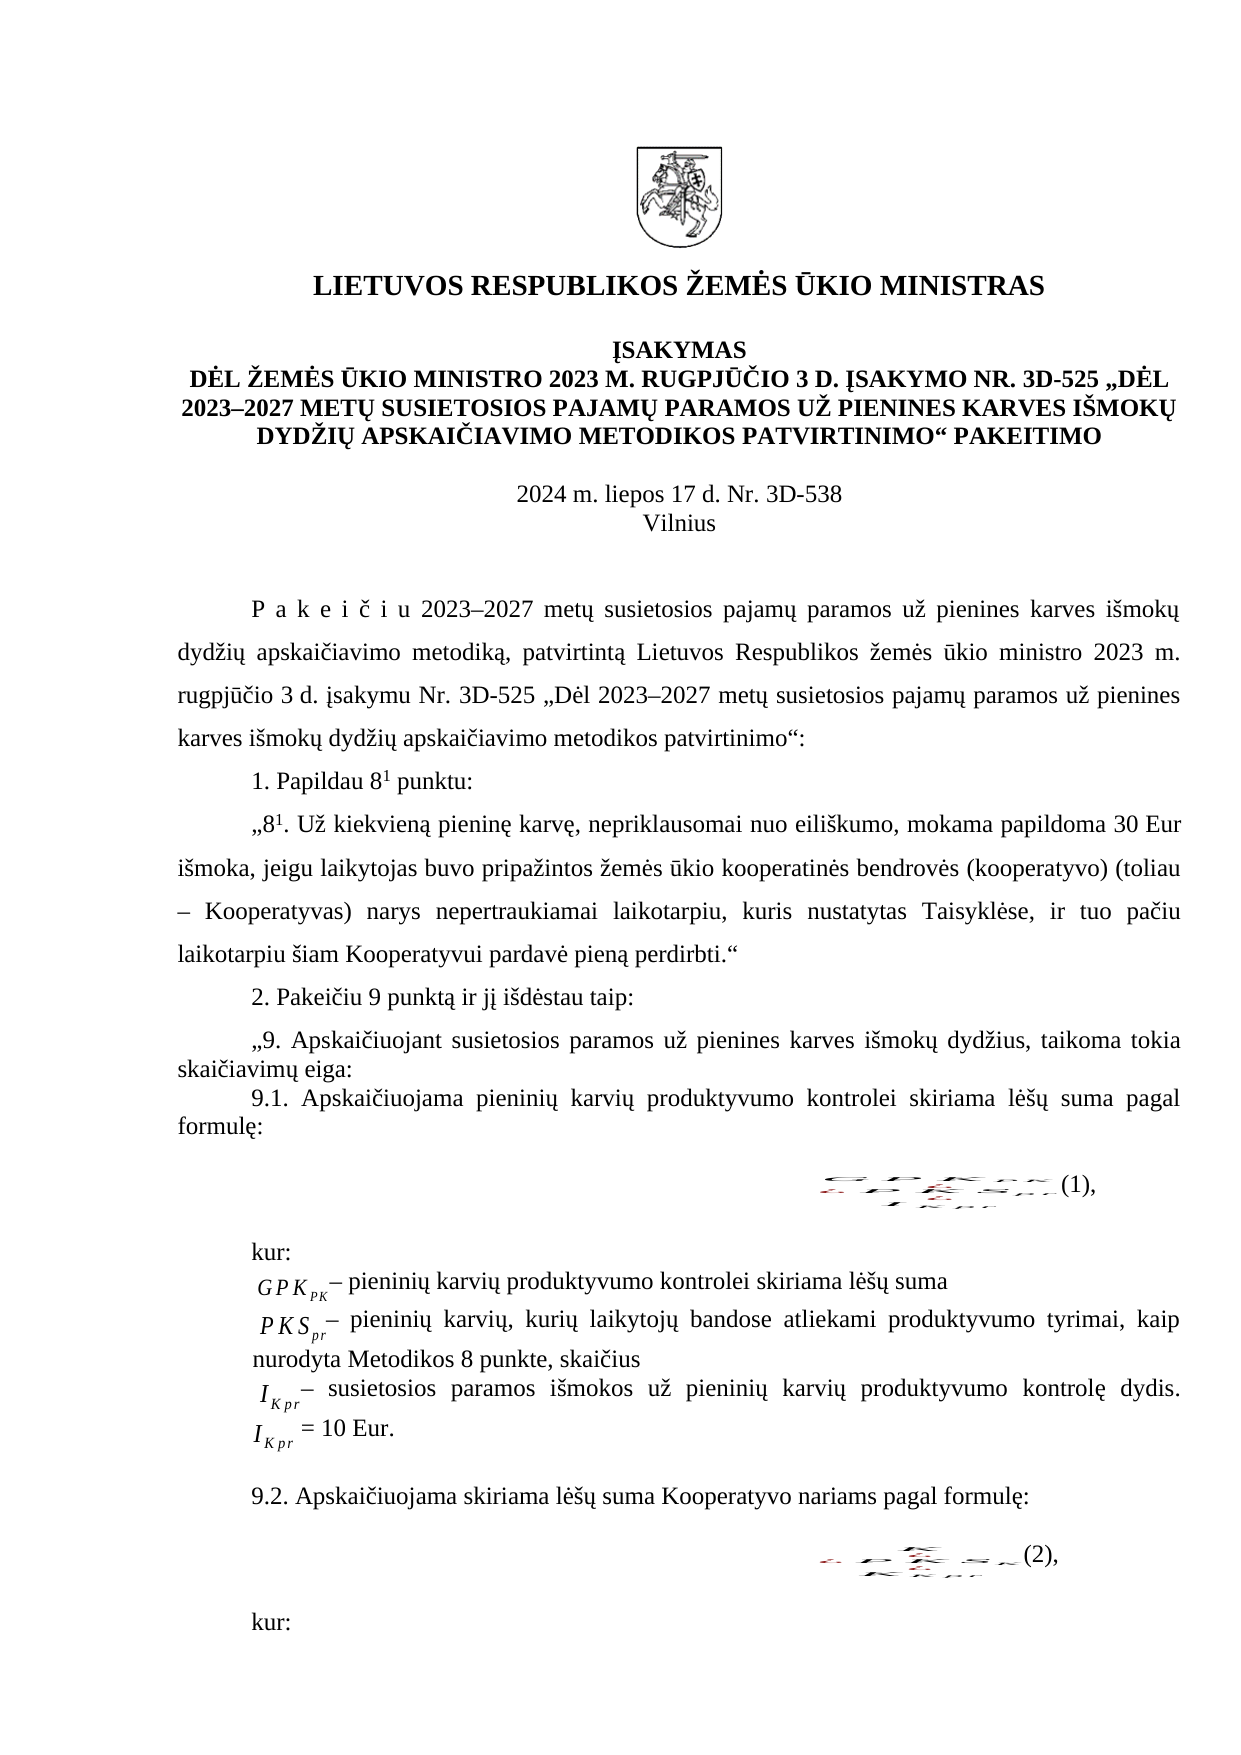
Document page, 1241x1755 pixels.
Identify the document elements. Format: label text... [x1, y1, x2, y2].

text „81. Už kiekvieną pieninę karvę, nepriklausomai nuo eiliškumo, mokama papildoma 30 Eur išmoka, jeigu laikytojas buvo pripažintos žemės ūkio kooperatinės bendrovės (kooperatyvo) (toliau – Kooperatyvas) narys nepertraukiamai laikotarpiu, kuris nustatytas Taisyklėse, ir tuo pačiu laikotarpiu šiam Kooperatyvui pardavė pieną perdirbti.“ [177, 809, 1181, 968]
text 2. Pakeičiu 9 punktą ir jį išdėstau taip: [177, 982, 1181, 1011]
text 1. Papildau 81 punktu: [177, 766, 1181, 795]
text Vilnius [177, 508, 1181, 536]
text P a k e i č i u 2023–2027 metų susietosios pajamų paramos už pienines karves išmokų dydžių apskaičiavimo metodiką, patvirtintą Lietuvos Respublikos žemės ūkio ministro 2023 m. rugpjūčio 3 d. įsakymu Nr. 3D-525 „Dėl 2023–2027 metų susietosios pajamų paramos už pienines karves išmokų dydžių apskaičiavimo metodikos patvirtinimo“: [177, 594, 1181, 752]
text (2), [252, 1539, 1181, 1578]
text 9.1. Apskaičiuojama pieninių karvių produktyvumo kontrolei skiriama lėšų suma pagal formulę: [177, 1083, 1181, 1140]
text DĖL ŽEMĖS ŪKIO MINISTRO 2023 M. RUGPJŪČIO 3 D. ĮSAKYMO NR. 3D-525 „DĖL 2023–2027 METŲ SUSIETOSIOS PAJAMŲ PARAMOS UŽ PIENINES KARVES IŠMOKŲ DYDŽIŲ APSKAIČIAVIMO METODIKOS PATVIRTINIMO“ PAKEITIMO [177, 364, 1181, 450]
text ĮSAKYMAS [177, 335, 1181, 364]
text – pieninių karvių produktyvumo kontrolei skiriama lėšų suma [251, 1266, 1181, 1304]
text 2024 m. liepos 17 d. Nr. 3D-538 [177, 479, 1181, 508]
text kur: [251, 1607, 1181, 1636]
text – pieninių karvių, kurių laikytojų bandose atliekami produktyvumo tyrimai, kaip nurodyta Metodikos 8 punkte, skaičius [252, 1304, 1181, 1373]
text 9.2. Apskaičiuojama skiriama lėšų suma Kooperatyvo nariams pagal formulę: [251, 1481, 1181, 1510]
text – susietosios paramos išmokos už pieninių karvių produktyvumo kontrolę dydis. = 10 Eur. [252, 1373, 1181, 1452]
text LIETUVOS RESPUBLIKOS ŽEMĖS ŪKIO MINISTRAS [177, 268, 1181, 302]
text „9. Apskaičiuojant susietosios paramos už pienines karves išmokų dydžius, taikoma tokia skaičiavimų eiga: [177, 1025, 1181, 1083]
text (1), [252, 1169, 1181, 1209]
text kur: [251, 1237, 1181, 1266]
